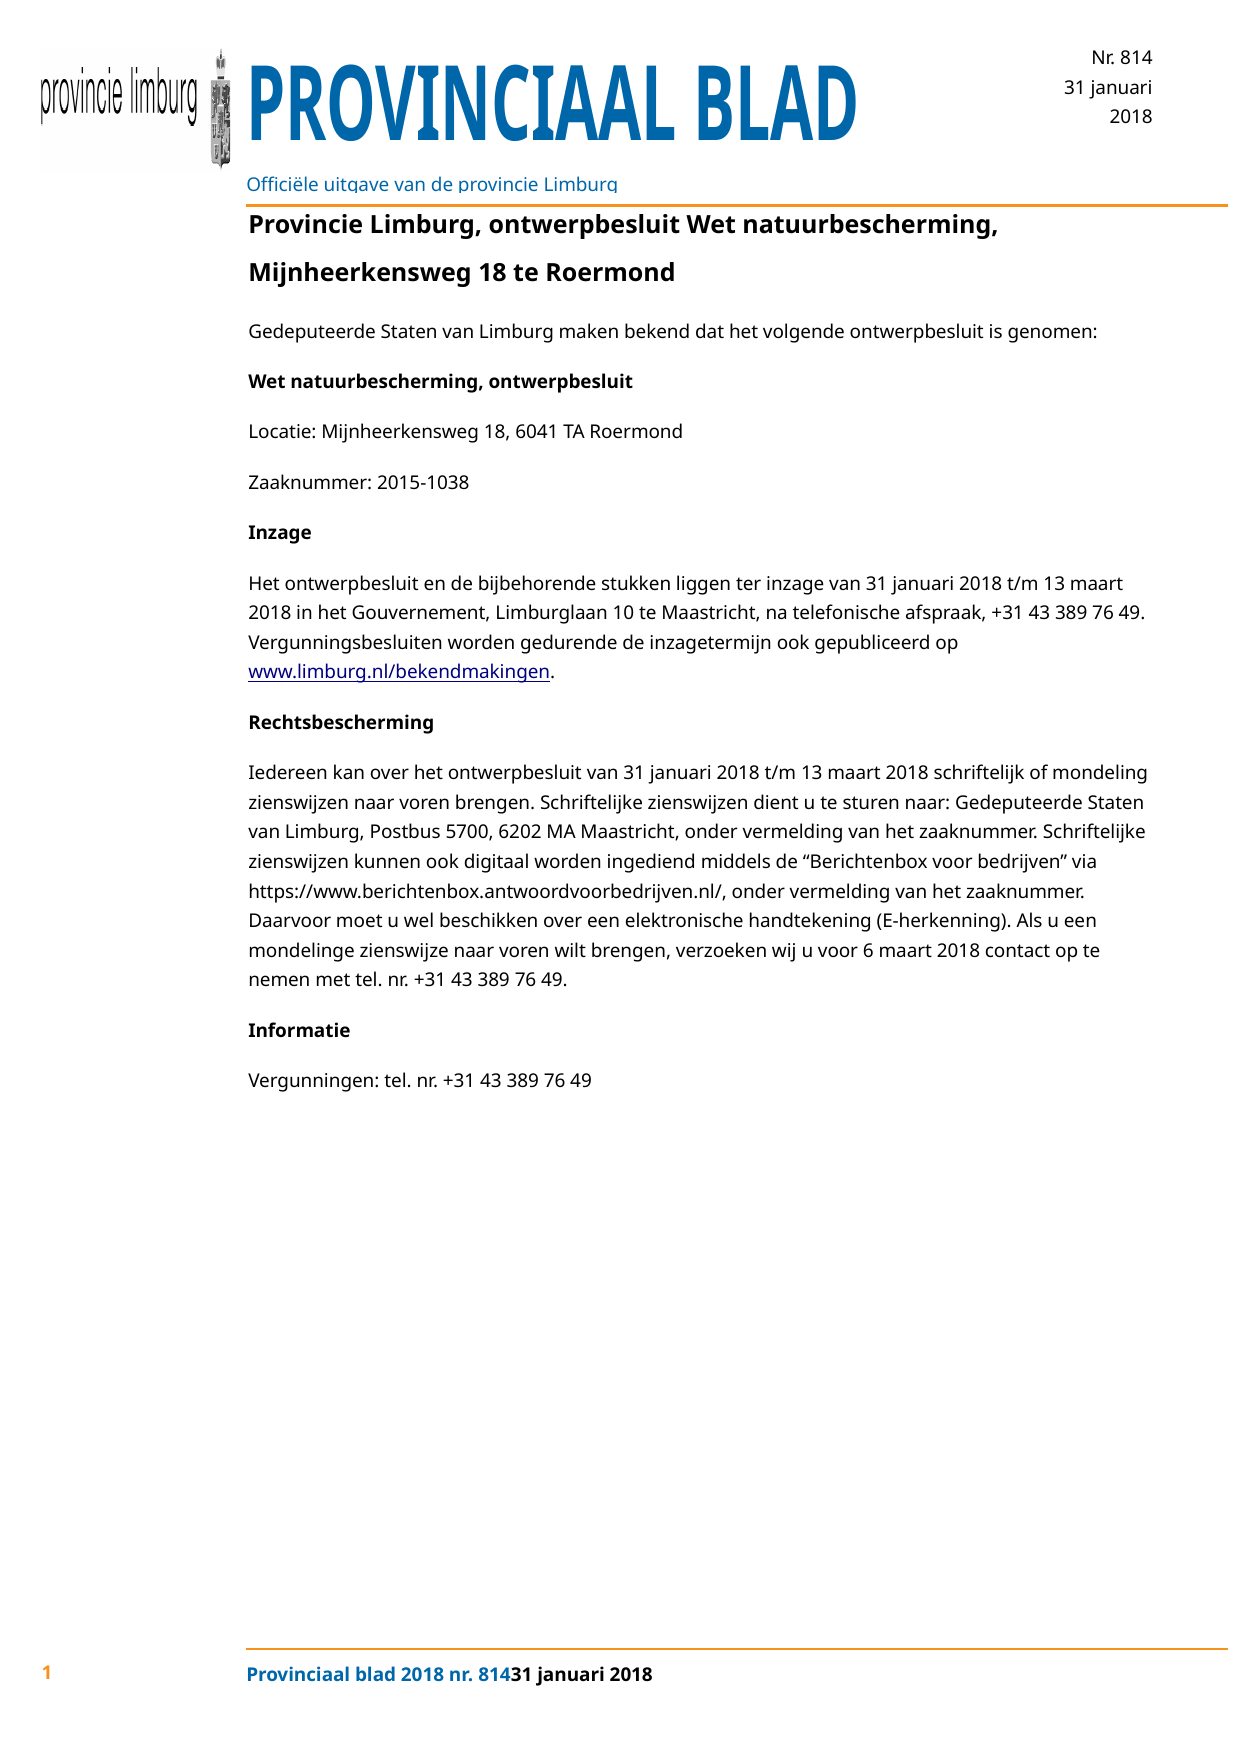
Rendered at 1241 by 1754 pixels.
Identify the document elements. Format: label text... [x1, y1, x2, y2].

text Vergunningen: tel. nr. +31 43 389 76 49 [248, 1067, 1152, 1093]
text Gedeputeerde Staten van Limburg maken bekend dat het volgende ontwerpbesluit is genomen: [248, 318, 1152, 344]
text Het ontwerpbesluit en de bijbehorende stukken liggen ter inzage van 31 januari 2018 t/m 13 maart 2018 in het Gouvernement, Limburglaan 10 te Maastricht, na telefonische afspraak, +31 43 389 76 49. Vergunningsbesluiten worden gedurende de inzagetermijn ook gepubliceerd op www.limburg.nl/bekendmakingen. [248, 570, 1152, 684]
text Locatie: Mijnheerkensweg 18, 6041 TA Roermond [248, 419, 1152, 444]
text Wet natuurbescherming, ontwerpbesluit [248, 368, 1152, 394]
text Informatie [248, 1017, 1152, 1043]
picture [41, 47, 231, 172]
text Inzage [248, 519, 1152, 545]
text Provincie Limburg, ontwerpbesluit Wet natuurbescherming, Mijnheerkensweg 18 te Roermond [248, 207, 1152, 288]
text Zaaknummer: 2015-1038 [248, 469, 1152, 495]
text Iedereen kan over het ontwerpbesluit van 31 januari 2018 t/m 13 maart 2018 schriftelijk of mondeling zienswijzen naar voren brengen. Schriftelijke zienswijzen dient u te sturen naar: Gedeputeerde Staten van Limburg, Postbus 5700, 6202 MA Maastricht, onder vermelding van het zaaknummer. Schriftelijke zienswijzen kunnen ook digitaal worden ingediend middels de “Berichtenbox voor bedrijven” via https://www.berichtenbox.antwoordvoorbedrijven.nl/, onder vermelding van het zaaknummer. Daarvoor moet u wel beschikken over een elektronische handtekening (E-herkenning). Als u een mondelinge zienswijze naar voren wilt brengen, verzoeken wij u voor 6 maart 2018 contact op te nemen met tel. nr. +31 43 389 76 49. [248, 759, 1152, 992]
text Rechtsbescherming [248, 709, 1152, 735]
